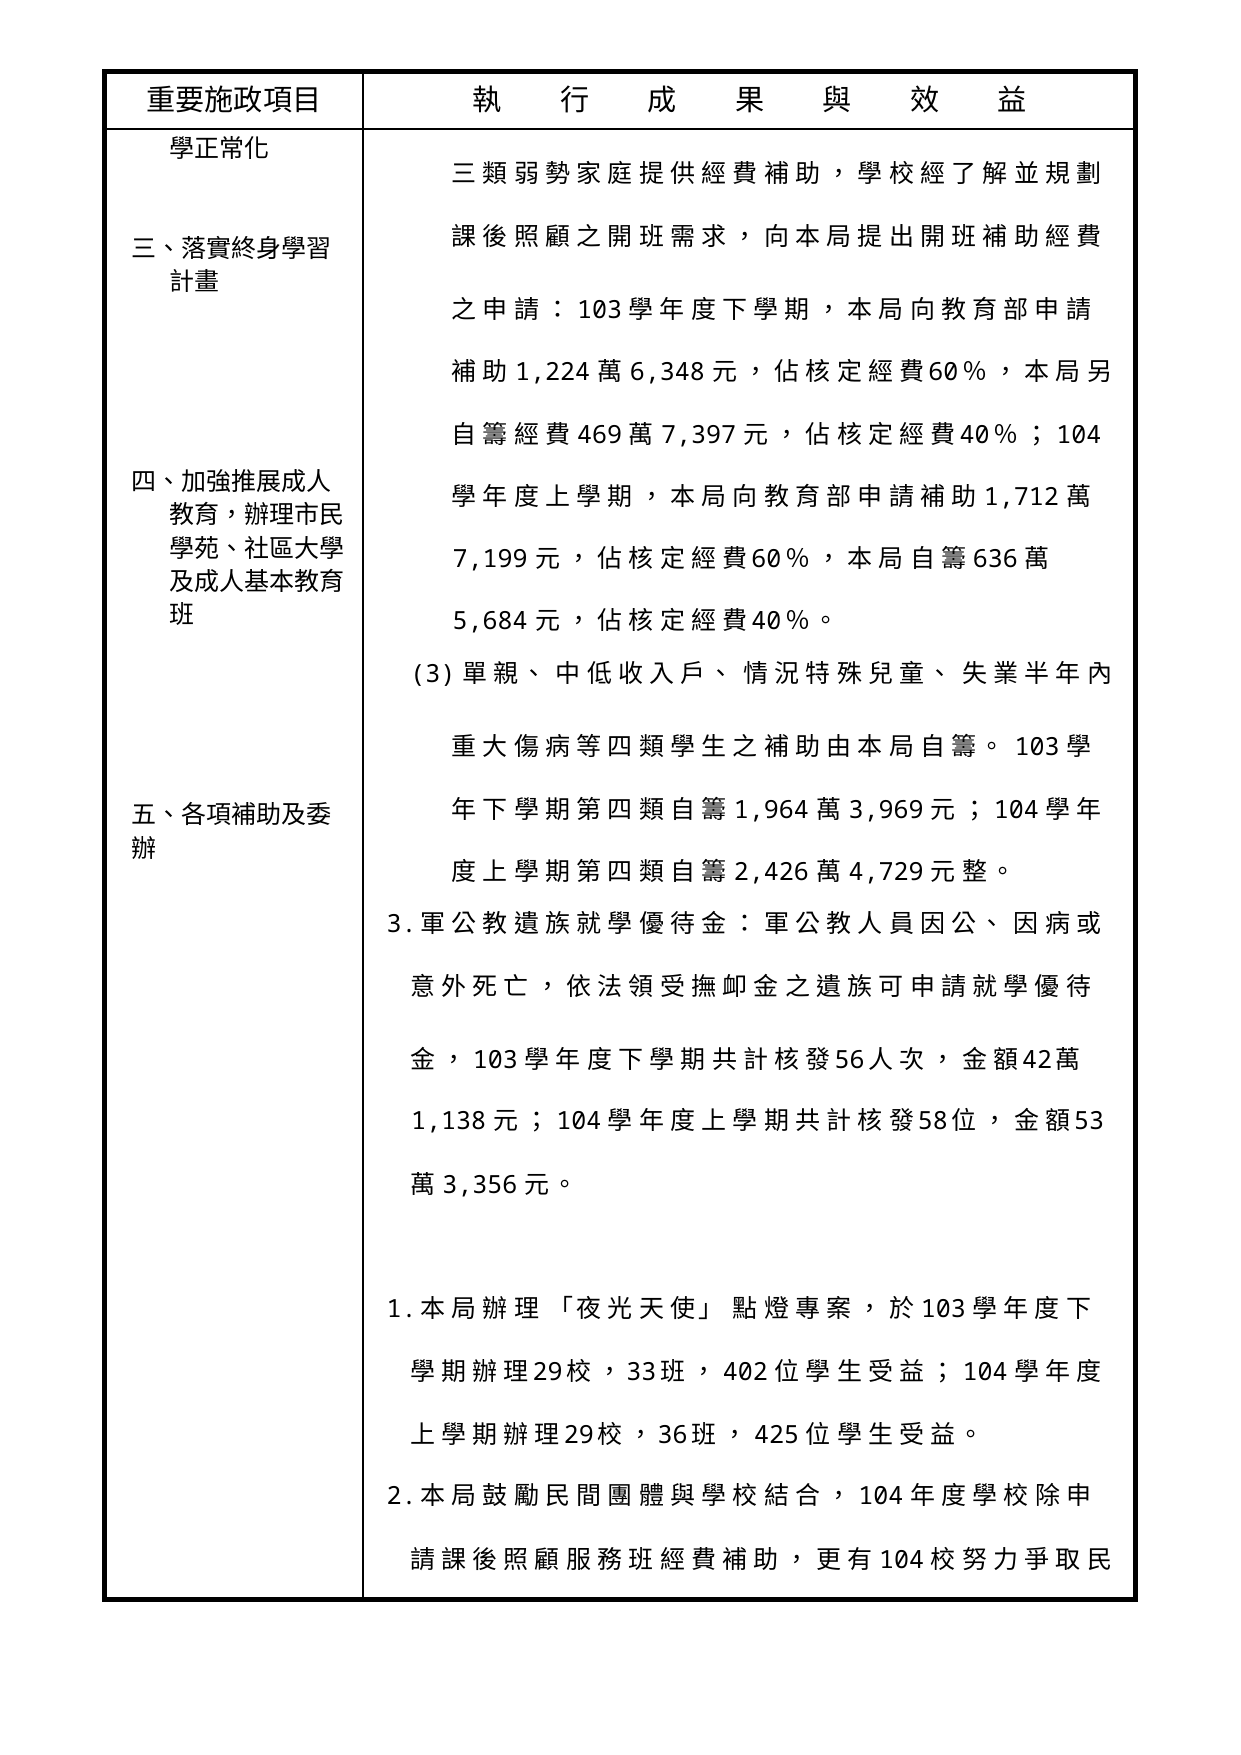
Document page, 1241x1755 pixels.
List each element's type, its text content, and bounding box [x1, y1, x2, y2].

table_cell 教育業務發展管理 壹、發展高中職教育 一、辦理校務評鑑及教師進修： （一）辦理各項研討會及教育實驗，瞭解各校校務、教學實際情形及其困難，並予以輔導改善，以發揮高中職課程應有功能 （二）鼓勵教師進修，提高教師素質，加強教師專業化 二、「友善校園」學生事務與輔導工作 （一）成立輔導工作輔導團 （二）推動學生輔導工作 （三）關懷中輟學生 （四）推動生命教育 （五）推動性別平等教育 （六）學務工作 三、教學研究進修 （一）辦理教師進修研習，改進課程及教學方法 （二）辦理學藝活動，提高學生學習興趣，促使五育均衡發展 四、發展科學教育 （一）辦理科學教育輔導、充實儀器設備及實驗課程 （二）辦理科學教育活動，發掘及輔導科學資優學生，並擴大學生學習領域 五、發展職業教育，辦理技藝競，提高技能水準 六、獎助私立高級中等學校充實設備 七、公費及獎勵 （一）核發學生獎助金，鼓勵成績優異、優秀清寒、軍公教遺族等子女努力向學 （二）辦理助學貸款，協助學生完成學業 八、辦理教師檢定 九、配合十二年國民基本教育，建立適性入學機制，並進行相關宣導及研習 十、推動高中職均、優質化方案 十一、新（修）建校舍，打造優質、健康及安全的教育環境 貳、發展國中教育 一、校務規劃與管理 （一）推動學校評鑑及教師專業發展制度，督導學校教學正常化 （二）建立教師專長授課資料，以利課務及行政管理之參考 （三）提升教師課堂教學能力，有效提高學生學習成效 （四）辦理國中校長遴選及強化教評會功能，推動校園民主，鼓勵教職員及社區參與學校經營，並健全教育人事制度，公平處理教師 甄選及聘任 二、落實「友善校園」學生事務與輔導工作 （一）辦理學生事務與輔導活動 （二）加強人權、法治、品德及公民教育 （三）推動生命教育與憂鬱自傷（殺)三級預防工作 （四）落實學生輔導體制 （五）落實中輟生追蹤輔導與復學就讀政策 （六）高關懷學生之預防與輔導 （七）依據性別平等教育法推動性別平等教育 （八）統籌規劃學校教職員參與學生事務與輔導專業知能在職教育 （九）推動學生生涯發展教育，有效規劃未來進路 三、學生公費獎勵及補助 （一）適時獎勵（表揚)優秀學生，促進教育更精進 （二）獎助功勛、軍公教遺族及低收入戶學生代收代辦費，以彰顯政府德澤 （三）補助學生教科書費 （四）補助私立國中學生雜費 四、本土教育與輔導活動 （一）加強本土教育與民族精神教育，以培養學生愛家、愛鄉、愛國情操 （二）增進教師輔導觀念與技術方法、輔導學生升學與就業、加強心理衛生教育 五、發展科學教育 （一）培育並鼓勵教師研究創新與進修，提高師資素質 （二）整合科學教育資源及網絡，提高科學教育輔導成效 （三）辦理科學教育活動，提升全民科學素養，擴大學生學習領域 六、辦理國中技藝教育學程，強化國中技藝教育 七、加強教學研究，鼓勵教師專業成長，革新教學方法，提高教學效果，增進教育品質 八、加強學習成就不佳學生學習輔導，帶好每位學生 九、獎勵補助經營與教學創新 十、行政專業支持團隊 十一、鼓勵學生閱讀 十二、發展學校學科特色 十三、新建校舍及改建老舊校舍，營造安全教學環境，提高教學品質 參、發展國小教育 一、一般行政 （一）辦理校務及各項研習活動，發揮教育效能 （二）辦理學生學籍審查與管理 （三）建立學校行政管理制度、充實教學資料 二、落實「友善校園」學生事務與輔導工作 （一）辦理學生事務活動 （二）加強人權、法治、品德及公民教育 （三）推動生命教育與憂鬱自傷(殺)防治 （四）落實學生輔導體制 （五）落實學生中輟之預防、追蹤、復學就讀及輔導，推動高關懷學生之預防性輔導 （六）依據性別平等教育法推動性別平等教育 （七）統籌規劃學校教職員參與學生事務與輔導專業知能在職教育 三、教務人事管理 （一）辦理國小教育人員甄選及介聘作業 （二）補助弱勢學生費用，鼓勵學生向學 （三）加強學習弱勢學生學習輔導，帶好每位學生 （四）設置資源中心研發編印教材 （五）推動九年一貫課程研習及辦理國民教育專題研究，並提倡教師進修研究風氣，以提高師資素質，精進教學 （六）辦理教育實驗，革新教材教法，廣收教育效果 （七）發展科學教育，迎接科技時代，提升國民科技素養 （八）推動兒童閱讀工作、開放學校圖書館，設置閱讀志工 四、推動校園社區化 五、整修現有校舍設施、充實教學設備，以提供舒適安全的學習環境 肆、社教活動及補習教育 一、短期補習班及兒童課後照顧服務中心 二、輔導國中小附設補校及高中進修學校，加強教學正常化 三、落實終身學習計畫 四、加強推展成人教育，辦理市民學苑、社區大學及成人基本教育班 五、各項補助及委辦 六、配合教師節表揚資深優良教師，藉以倡導尊師重道，端正教育風氣 七、積極辦理學校各項藝術教育活動，鼓勵各級學校師生參與，以提升本市藝術教育水準 八、加強改善社會風氣，舉辦各項學校藝文活動，以端正社會風氣，增進市民身心健康；輔導教育基金會或教育信託基金設立 九、實施學校及社會交通安全教育，以維護學生交通安全，保障市民生命財產安全 十、推動家庭教育，以增進國民家庭生活之能，健全國民身心發展，營造幸福家庭及祥和社會 伍、特殊教育 普及國民教育，促進教育機會均等，積極辦理特殊教業務 一、設置特殊教育 班或辦理特殊教育方案，提供特教支援系統 二、辦理各項資賦優異教育鑑定、安置、輔導與研習及擴大辦理資賦優異教育方案 三、鼓勵學校積極推動創造力教育計畫 四、加強推動性平等教育 陸、推動幼兒教育 一、辦理專業研習，提升教師專業知能，增進教學效果 二、輔導及取締未立案幼兒園，提供安全學前教育環境 三、促進學前教育正常發展、增進親師生母語能力 四、辦理幼兒園輔導方案，充實幼兒園設備，提高幼教水準 五、扶助弱勢幼兒，提供優先入園措施 六、逐年設立非營利幼兒園，提供優質且平價之教保服務環境 七、提高幼兒園教保服務人員福利及建置友善教保服務環境 柒、國民體育及衛生保健 一、配合「健康城市」施政目標，推動學校體育活動： （一）輔導並促進體育課教學及運動之正常發展 （二）舉辦本市國民小學運動會 （三）舉辦本市中等學校運動會及參加全國中等學校運動會 （四）輔導本市中小學校體育促進會 （五）參加各項體育活動及運動競賽 （六）開放學校場 二、加強提升學生體能 三、推展學生水域及三級棒球運動 四、積極培養優秀選手，指定重點單項運動學校、編列體育獎勵金、各校推展體育運動績效獎勵金及繼續辦理基層運動選手訓練站 五、多元化經管世運主場館 六、推動本市健康促進學校計畫 七、辦理學童牙齒防治，補助器材設備及牙醫師檢查津貼 八、加強維護學生身心健康，以培養身心健全之國民 九、加強學校廁所及校園管理 十、加強學生視力保健 十一、加強學校午餐推廣與執行 十二、加強食品衛生及餐飲衛生管理 十三、加強維護學校飲用水衛生管理 十四、辦理學生團體保險，補助各校學生團體保險，以維護學安全 十五、推行消費者保護教育，落實消費者保護運動 十六，持續辦理「高雄市飲食教育推動中程計畫」 捌、發展資訊及國際教育 一、訂定教育科技政策與中長程計畫 二、進行網路與系統整合工作 三、配合推動各項資訊教育計畫 (一)資訊基礎環境維運 (二)引進中小學校優質化數位教學 (三)發展推廣各校資訊科技特色與典範 (四)資訊教育策略聯盟與資訊創新應用發展 (五)促進數位應用機會均等 四、建置視訊會議 五、推動行動學習等實驗計畫 六、辦理校園網路電話整合應用計畫 七、強化教育網路基礎建設與維運 八、推動環境教育 九、深耕學校本位國際教育計畫 十、引進與培訓優質外籍英語教師 十一、辦理多元化國際學生交流活動 十二、推動全球村英語世界 玖、執行暨督導軍訓業務 一、精進軍訓工作成效 （一）提升軍訓人員服務專業 （二）定期督導軍訓工作成效 （三）表揚獎勵優秀軍職人員 二、推動全民國防教育 （一）辦理各級學校師生多元全民國防教育活動 （二）實施技能演練 （三）研究全民國防教育教學發展，增進教學成效 （四）定期維修軍械及零件整補 三、校園安全 （一）訂定並執行校園安全計畫 （二）防制學生藥物濫用三級預防 （三）學生校外生活輔導 四、落實役男服務效能 （一）強化役男服務效能 （二）推動役男公益服務 五、推行防災教育，落實校園防災建置行動 拾、視察與輔導 一、視導工作： 視導所屬機關學校切實執行法令，促進教育正常發展；增進教師專業知能，改進教學方法，增進教育效果 二、國民教育輔導： 強化國民教育輔導團組織，增進輔導功能；設置國中小各學習領域輔導小組；建立各學習領域教材資源，輔導教師積極研究創新及進修，增進教學效能 拾壹、總務業務 一、加強文書檔案管理，建置電子檔案目錄、公文影像存檔 二、建立採購、營繕制度 三、加強緊急災害防救警覺及知能 四、善用公設保留地作教育休閒區 五、推展本市教育政策及概況宣導 拾貳、人事業務 一、貫徹員額精簡政策 二、依法辦理陞遷調補，進用考試分發人員 三、落實身心障礙者權益保障法 四、加強訓練進修，有效提升人力素質 五、維護上班差勤紀律 六、強化考核獎懲，激勵服務精神 七、落實退休資遣政策，加強退休人員照護 八、關心員工身心健康，規劃辦理定期健康檢查 拾參、政風業務 一、加強辦理政風法紀宣導，增進員工守法觀念 二、革新政風，建立廉能政治，加強便民服務 三、加強公務保密工作，強化員工保密觀念，並策訂預防機關危害、破壞維護措施 四、落實財產申報作為 拾肆、會計業務 一、配合年度施政計畫籌編預算 二、有效控管各統籌經費預算 三、加強內部審核 四、依限編製各表報 五、編製年度決算 [107, 130, 362, 1597]
table_header 執 行 成 果 與 效 益 [364, 74, 1133, 128]
table_cell 三類弱勢家庭提供經費補助，學校經了解並規劃課後照顧之開班需求，向本局提出開班補助經費之申請：103學年度下學期，本局向教育部申請補助1,224萬6,348元，佔核定經費60％，本局另自籌經費469萬7,397元，佔核定經費40％；104學年度上學期，本局向教育部申請補助1,712萬7,199元，佔核定經費60％，本局自籌636萬5,684元，佔核定經費40％。 (3)單親、中低收入戶、情況特殊兒童、失業半年內重大傷病等四類學生之補助由本局自籌。103學年下學期第四類自籌1,964萬3,969元；104學年度上學期第四類自籌2,426萬4,729元整。 3.軍公教遺族就學優待金：軍公教人員因公、因病或意外死亡，依法領受撫卹金之遺族可申請就學優待金，103學年度下學期共計核發56人次，金額42萬1,138元；104學年度上學期共計核發58位，金額53萬3,356元。 1.本局辦理「夜光天使」點燈專案，於103學年度下學期辦理29校，33班，402位學生受益；104學年度上學期辦理29校，36班，425位學生受益。 2.本局鼓勵民間團體與學校結合，104年度學校除申請課後照顧服務班經費補助，更有104校努力爭取民 [364, 130, 1133, 1597]
table_header 重要施政項目 [107, 74, 362, 128]
